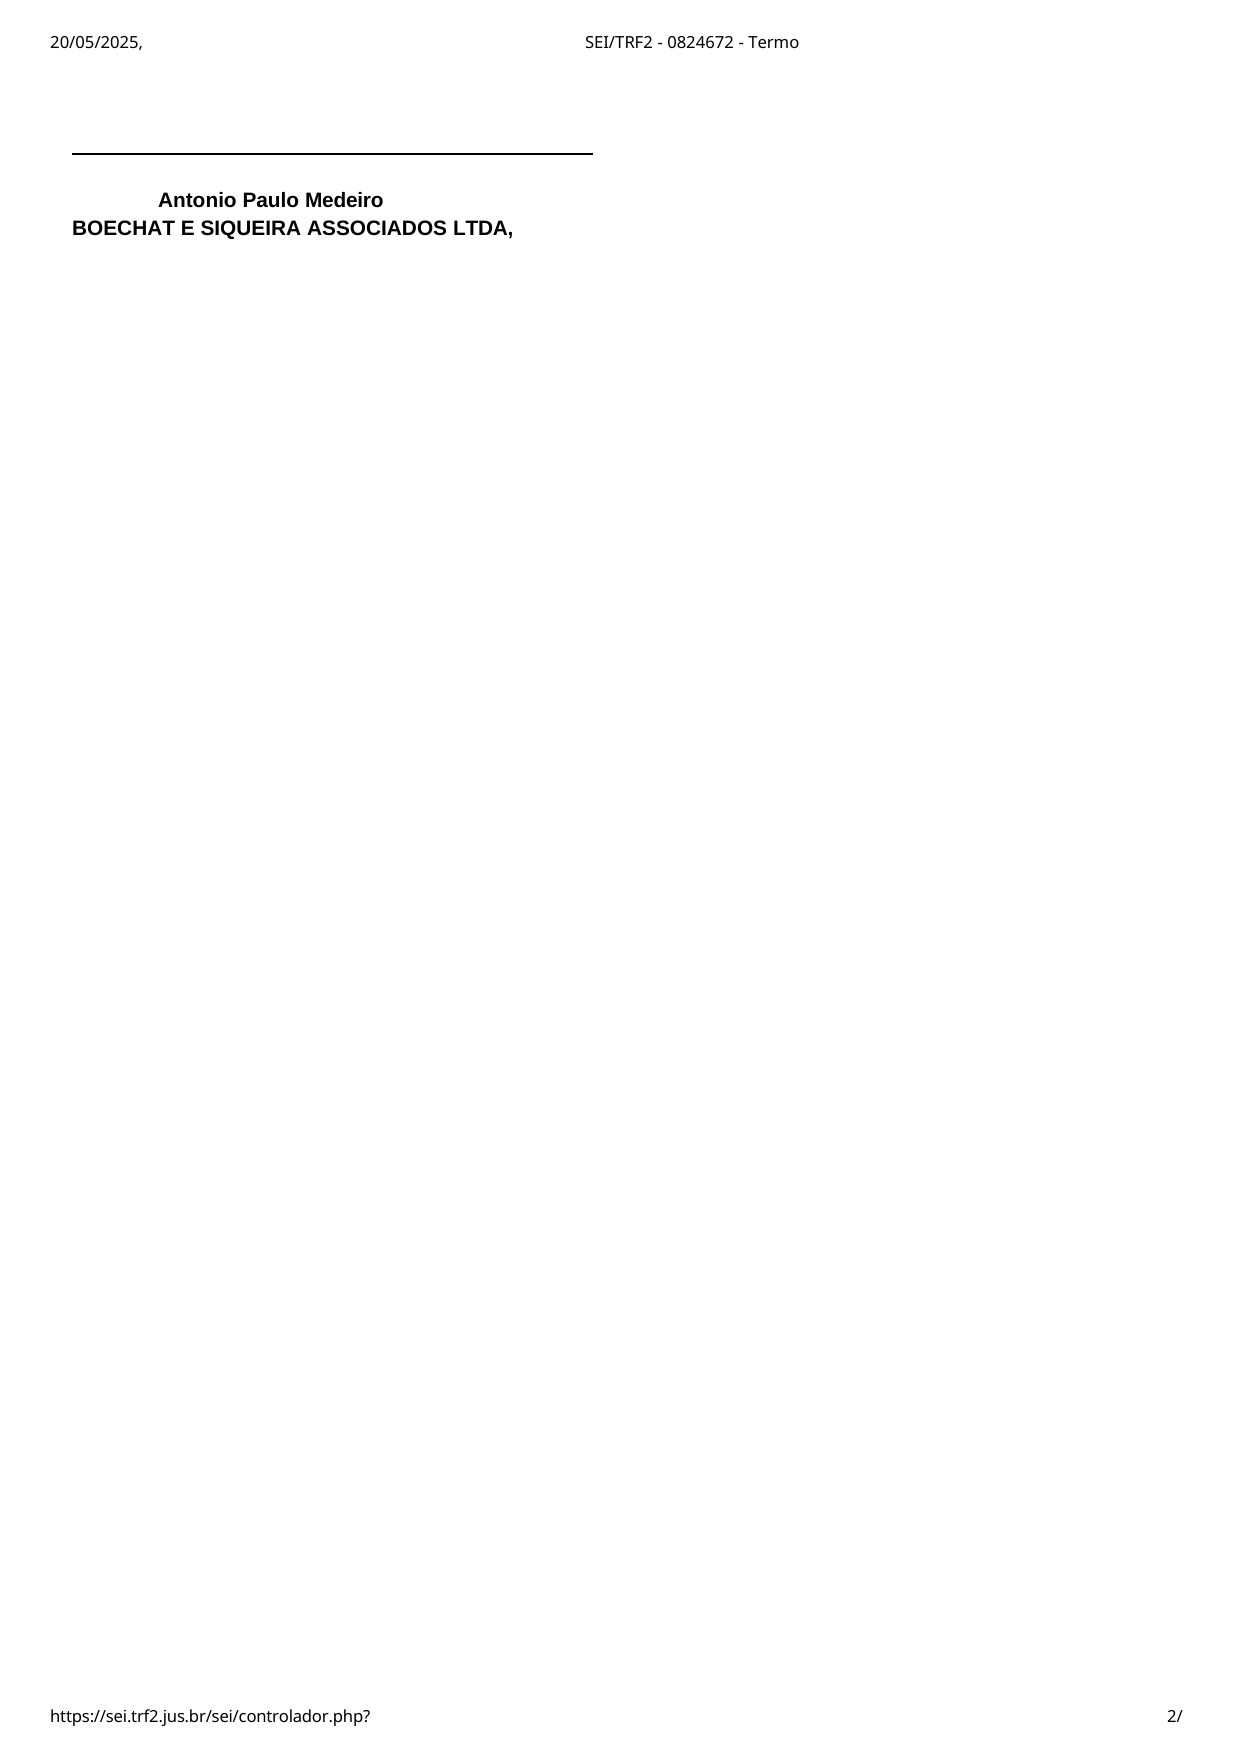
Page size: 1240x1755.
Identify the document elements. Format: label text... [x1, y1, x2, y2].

text Antonio Paulo Medeiro [158, 188, 1181, 212]
subtitle BOECHAT E SIQUEIRA ASSOCIADOS LTDA, [72, 216, 1181, 240]
